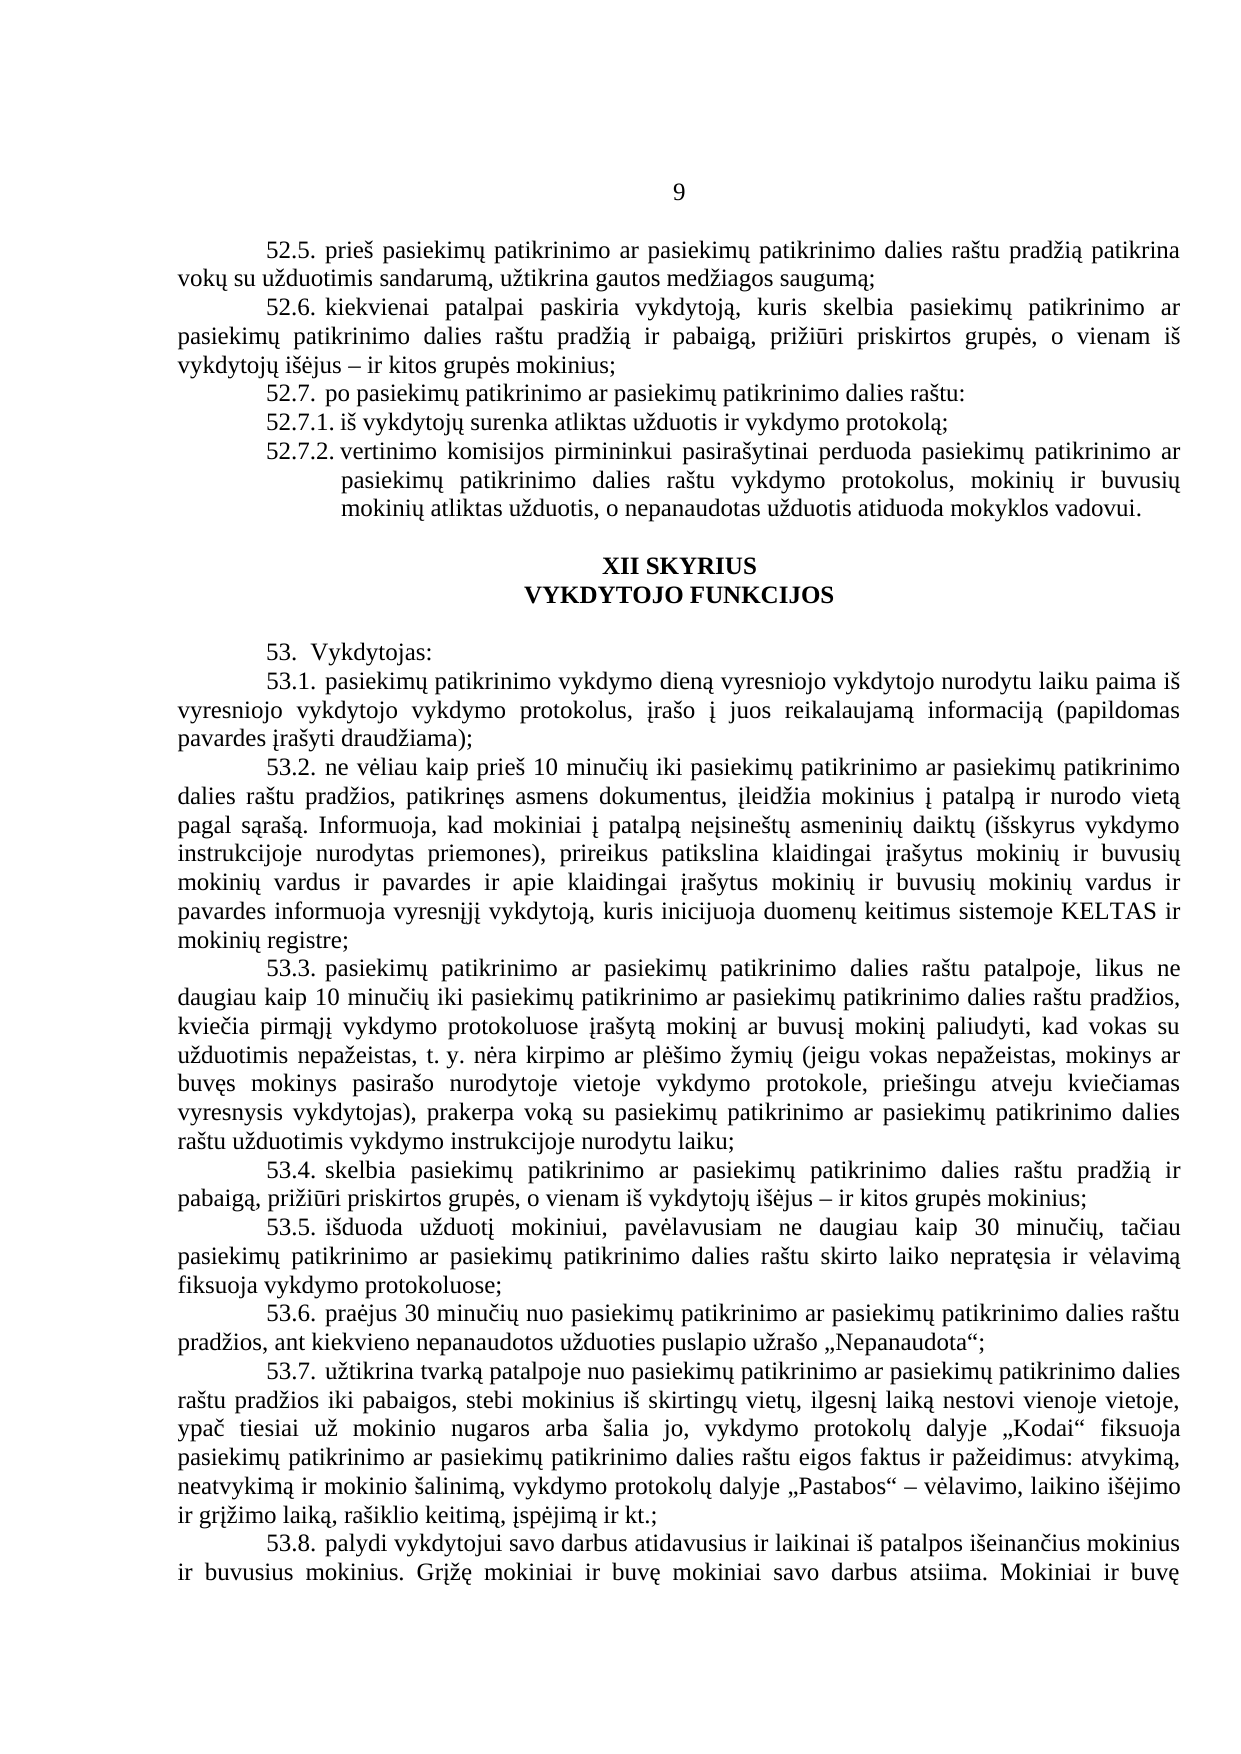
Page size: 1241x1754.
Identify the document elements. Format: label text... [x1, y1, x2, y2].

text 53.8. palydi vykdytojui savo darbus atidavusius ir laikinai iš patalpos išeinančius mokinius ir buvusius mokinius. Grįžę mokiniai ir buvę mokiniai savo darbus atsiima. Mokiniai ir buvę [177, 1528, 1181, 1586]
text 53. Vykdytojas: [177, 637, 1181, 666]
text 53.6. praėjus 30 minučių nuo pasiekimų patikrinimo ar pasiekimų patikrinimo dalies raštu pradžios, ant kiekvieno nepanaudotos užduoties puslapio užrašo „Nepanaudota“; [177, 1298, 1181, 1356]
text 53.2. ne vėliau kaip prieš 10 minučių iki pasiekimų patikrinimo ar pasiekimų patikrinimo dalies raštu pradžios, patikrinęs asmens dokumentus, įleidžia mokinius į patalpą ir nurodo vietą pagal sąrašą. Informuoja, kad mokiniai į patalpą neįsineštų asmeninių daiktų (išskyrus vykdymo instrukcijoje nurodytas priemones), prireikus patikslina klaidingai įrašytus mokinių ir buvusių mokinių vardus ir pavardes ir apie klaidingai įrašytus mokinių ir buvusių mokinių vardus ir pavardes informuoja vyresnįjį vykdytoją, kuris inicijuoja duomenų keitimus sistemoje KELTAS ir mokinių registre; [177, 752, 1181, 953]
text 52.7.1. iš vykdytojų surenka atliktas užduotis ir vykdymo protokolą; [266, 407, 1181, 436]
text 52.5. prieš pasiekimų patikrinimo ar pasiekimų patikrinimo dalies raštu pradžią patikrina vokų su užduotimis sandarumą, užtikrina gautos medžiagos saugumą; [177, 235, 1181, 292]
text VYKDYTOJO FUNKCIJOS [177, 580, 1181, 608]
text XII SKYRIUS [177, 551, 1181, 580]
text 53.7. užtikrina tvarką patalpoje nuo pasiekimų patikrinimo ar pasiekimų patikrinimo dalies raštu pradžios iki pabaigos, stebi mokinius iš skirtingų vietų, ilgesnį laiką nestovi vienoje vietoje, ypač tiesiai už mokinio nugaros arba šalia jo, vykdymo protokolų dalyje „Kodai“ fiksuoja pasiekimų patikrinimo ar pasiekimų patikrinimo dalies raštu eigos faktus ir pažeidimus: atvykimą, neatvykimą ir mokinio šalinimą, vykdymo protokolų dalyje „Pastabos“ – vėlavimo, laikino išėjimo ir grįžimo laiką, rašiklio keitimą, įspėjimą ir kt.; [177, 1356, 1181, 1528]
text 52.7. po pasiekimų patikrinimo ar pasiekimų patikrinimo dalies raštu: [177, 378, 1181, 407]
text 52.6. kiekvienai patalpai paskiria vykdytoją, kuris skelbia pasiekimų patikrinimo ar pasiekimų patikrinimo dalies raštu pradžią ir pabaigą, prižiūri priskirtos grupės, o vienam iš vykdytojų išėjus – ir kitos grupės mokinius; [177, 292, 1181, 378]
text 53.1. pasiekimų patikrinimo vykdymo dieną vyresniojo vykdytojo nurodytu laiku paima iš vyresniojo vykdytojo vykdymo protokolus, įrašo į juos reikalaujamą informaciją (papildomas pavardes įrašyti draudžiama); [177, 666, 1181, 752]
text 52.7.2. vertinimo komisijos pirmininkui pasirašytinai perduoda pasiekimų patikrinimo ar pasiekimų patikrinimo dalies raštu vykdymo protokolus, mokinių ir buvusių mokinių atliktas užduotis, o nepanaudotas užduotis atiduoda mokyklos vadovui. [266, 436, 1181, 522]
text 53.4. skelbia pasiekimų patikrinimo ar pasiekimų patikrinimo dalies raštu pradžią ir pabaigą, prižiūri priskirtos grupės, o vienam iš vykdytojų išėjus – ir kitos grupės mokinius; [177, 1155, 1181, 1212]
text 53.5. išduoda užduotį mokiniui, pavėlavusiam ne daugiau kaip 30 minučių, tačiau pasiekimų patikrinimo ar pasiekimų patikrinimo dalies raštu skirto laiko nepratęsia ir vėlavimą fiksuoja vykdymo protokoluose; [177, 1212, 1181, 1298]
text 53.3. pasiekimų patikrinimo ar pasiekimų patikrinimo dalies raštu patalpoje, likus ne daugiau kaip 10 minučių iki pasiekimų patikrinimo ar pasiekimų patikrinimo dalies raštu pradžios, kviečia pirmąjį vykdymo protokoluose įrašytą mokinį ar buvusį mokinį paliudyti, kad vokas su užduotimis nepažeistas, t. y. nėra kirpimo ar plėšimo žymių (jeigu vokas nepažeistas, mokinys ar buvęs mokinys pasirašo nurodytoje vietoje vykdymo protokole, priešingu atveju kviečiamas vyresnysis vykdytojas), prakerpa voką su pasiekimų patikrinimo ar pasiekimų patikrinimo dalies raštu užduotimis vykdymo instrukcijoje nurodytu laiku; [177, 953, 1181, 1155]
